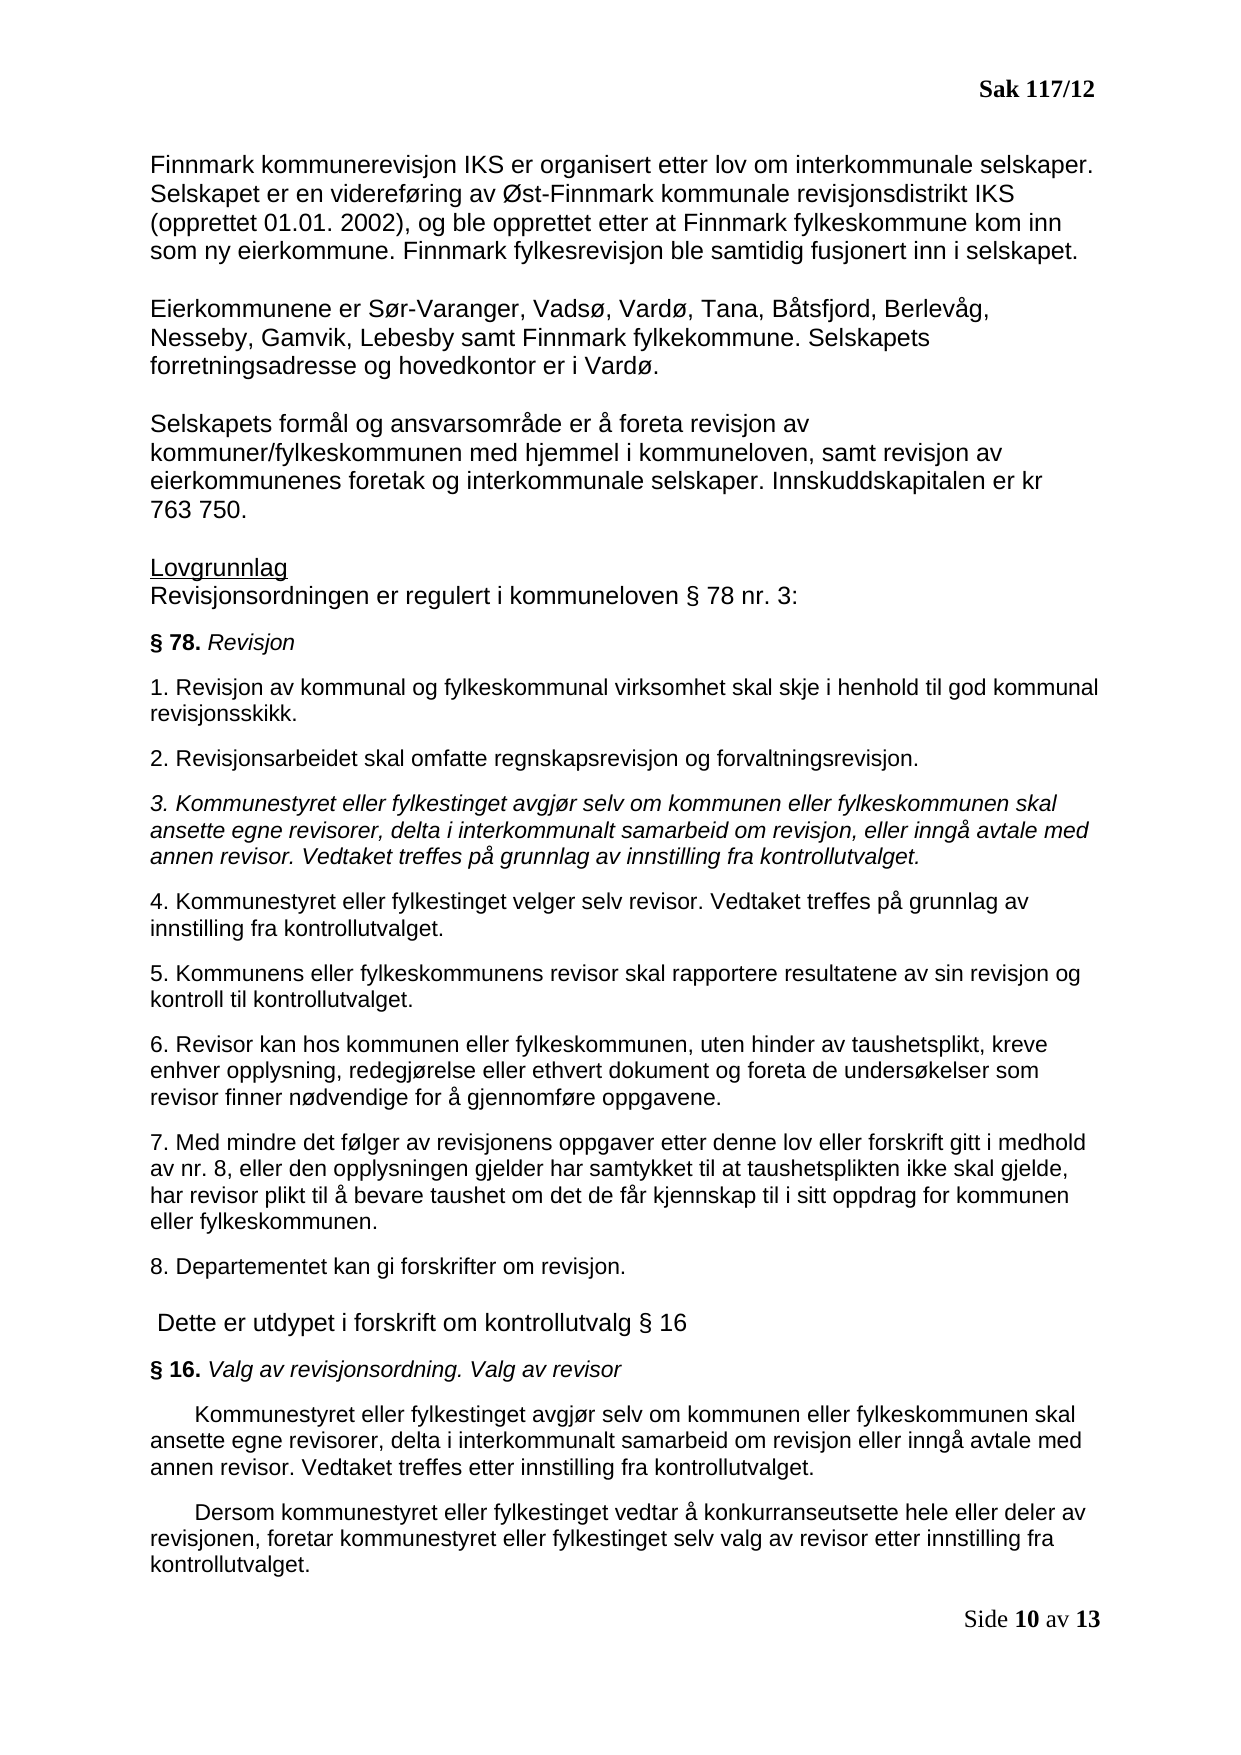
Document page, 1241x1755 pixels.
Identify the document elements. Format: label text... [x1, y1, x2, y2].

text Dersom kommunestyret eller fylkestinget vedtar å konkurranseutsette hele eller deler av revisjonen, foretar kommunestyret eller fylkestinget selv valg av revisor etter innstilling fra kontrollutvalget. [150, 1499, 1100, 1578]
text 5. Kommunens eller fylkeskommunens revisor skal rapportere resultatene av sin revisjon og kontroll til kontrollutvalget. [150, 960, 1100, 1012]
text Dette er utdypet i forskrift om kontrollutvalg § 16 [150, 1308, 1100, 1337]
text Finnmark kommunerevisjon IKS er organisert etter lov om interkommunale selskaper. Selskapet er en videreføring av Øst-Finnmark kommunale revisjonsdistrikt IKS (opprettet 01.01. 2002), og ble opprettet etter at Finnmark fylkeskommune kom inn som ny eierkommune. Finnmark fylkesrevisjon ble samtidig fusjonert inn i selskapet. [150, 150, 1100, 265]
text 6. Revisor kan hos kommunen eller fylkeskommunen, uten hinder av taushetsplikt, kreve enhver opplysning, redegjørelse eller ethvert dokument og foreta de undersøkelser som revisor finner nødvendige for å gjennomføre oppgavene. [150, 1031, 1100, 1110]
text 2. Revisjonsarbeidet skal omfatte regnskapsrevisjon og forvaltningsrevisjon. [150, 745, 1100, 772]
text 4. Kommunestyret eller fylkestinget velger selv revisor. Vedtaket treffes på grunnlag av innstilling fra kontrollutvalget. [150, 888, 1100, 941]
text Lovgrunnlag [150, 552, 1100, 581]
text Eierkommunene er Sør-Varanger, Vadsø, Vardø, Tana, Båtsfjord, Berlevåg, Nesseby, Gamvik, Lebesby samt Finnmark fylkekommune. Selskapets forretningsadresse og hovedkontor er i Vardø. [150, 294, 1100, 380]
text Revisjonsordningen er regulert i kommuneloven § 78 nr. 3: [150, 581, 1100, 610]
text 3. Kommunestyret eller fylkestinget avgjør selv om kommunen eller fylkeskommunen skal ansette egne revisorer, delta i interkommunalt samarbeid om revisjon, eller inngå avtale med annen revisor. Vedtaket treffes på grunnlag av innstilling fra kontrollutvalget. [150, 790, 1100, 869]
text § 78. Revisjon [150, 629, 1100, 655]
text § 16. Valg av revisjonsordning. Valg av revisor [150, 1356, 1100, 1382]
text 7. Med mindre det følger av revisjonens oppgaver etter denne lov eller forskrift gitt i medhold av nr. 8, eller den opplysningen gjelder har samtykket til at taushetsplikten ikke skal gjelde, har revisor plikt til å bevare taushet om det de får kjennskap til i sitt oppdrag for kommunen eller fylkeskommunen. [150, 1129, 1100, 1234]
text Selskapets formål og ansvarsområde er å foreta revisjon av kommuner/fylkeskommunen med hjemmel i kommuneloven, samt revisjon av eierkommunenes foretak og interkommunale selskaper. Innskuddskapitalen er kr 763 750. [150, 409, 1100, 524]
text 8. Departementet kan gi forskrifter om revisjon. [150, 1253, 1100, 1279]
text Kommunestyret eller fylkestinget avgjør selv om kommunen eller fylkeskommunen skal ansette egne revisorer, delta i interkommunalt samarbeid om revisjon eller inngå avtale med annen revisor. Vedtaket treffes etter innstilling fra kontrollutvalget. [150, 1401, 1100, 1480]
text 1. Revisjon av kommunal og fylkeskommunal virksomhet skal skje i henhold til god kommunal revisjonsskikk. [150, 674, 1100, 727]
